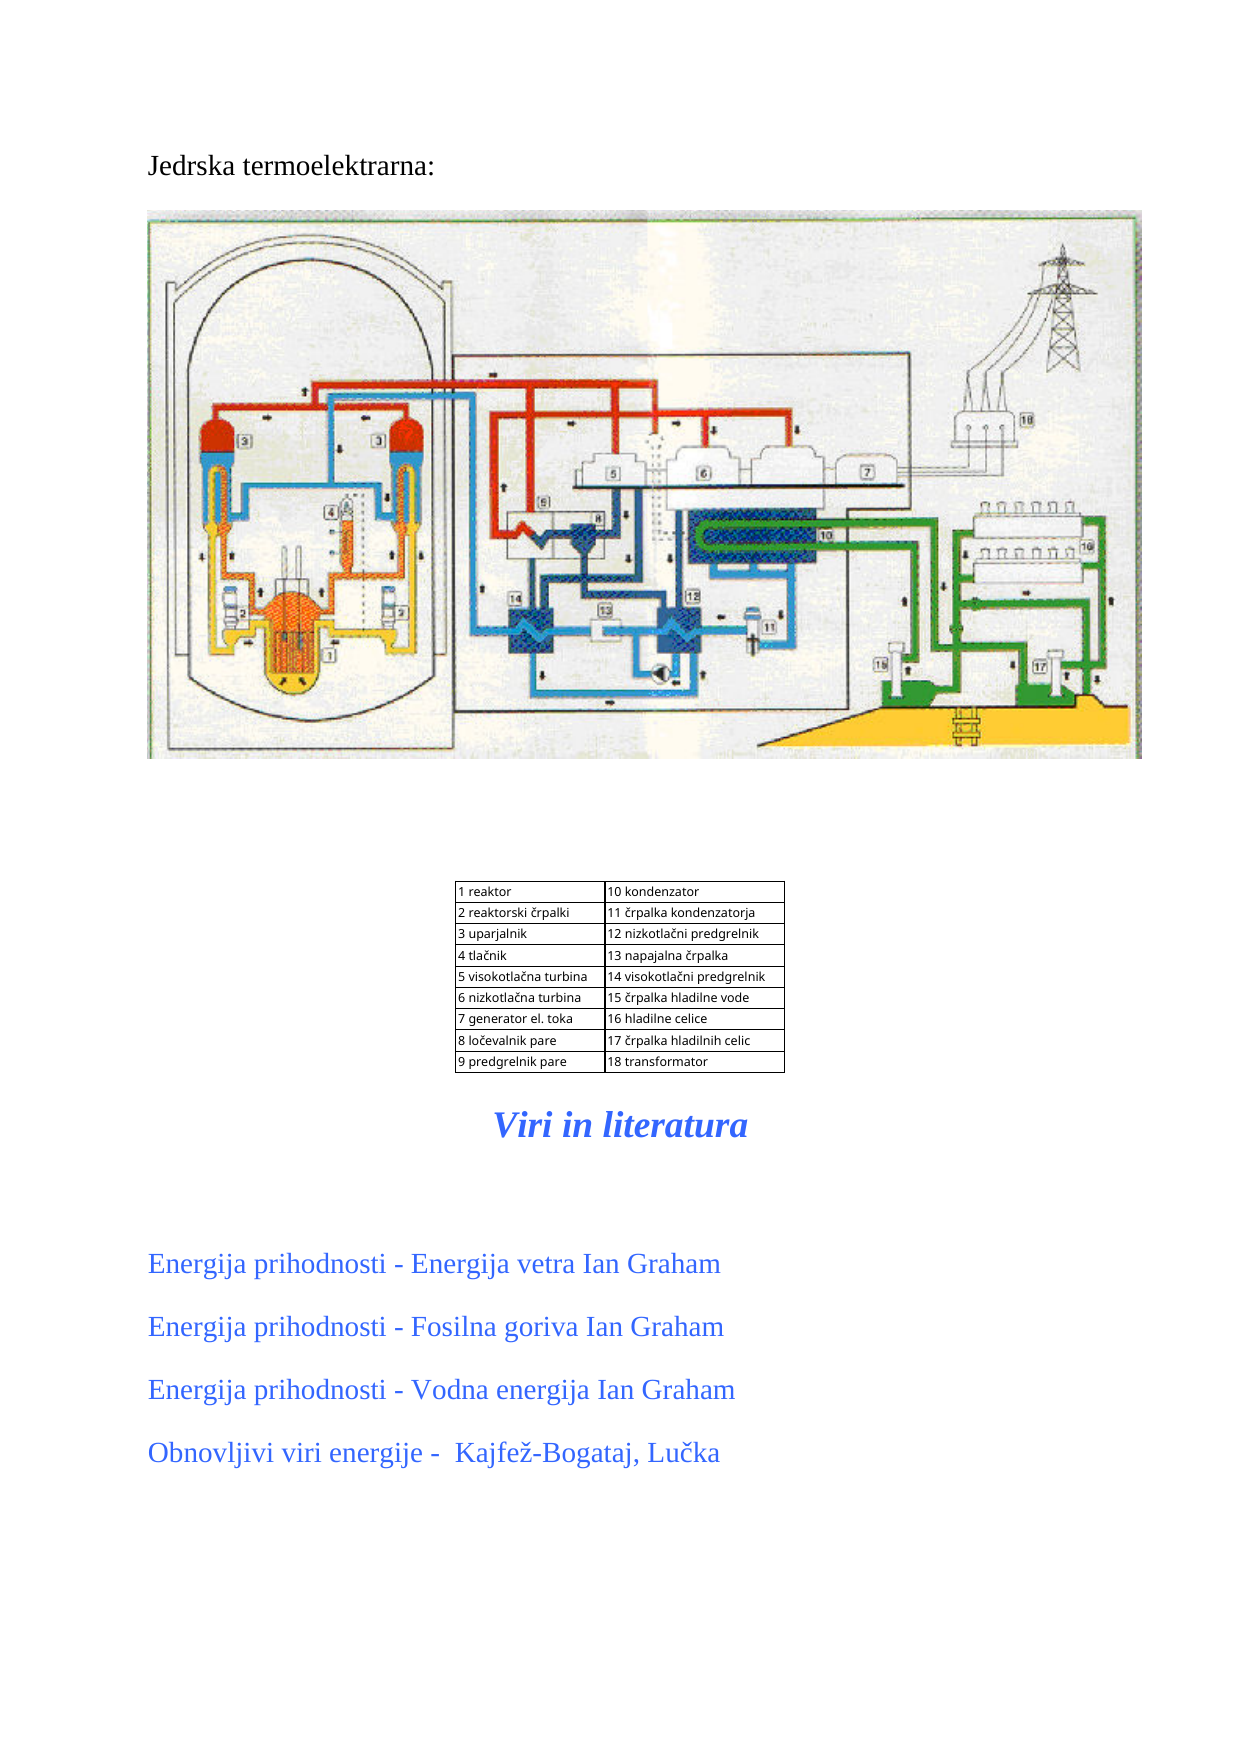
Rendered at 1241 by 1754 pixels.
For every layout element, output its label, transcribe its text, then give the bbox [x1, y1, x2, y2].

table_cell 2 reaktorski črpalki [456, 903, 604, 923]
table_cell 12 nizkotlačni predgrelnik [606, 924, 784, 944]
table_cell 15 črpalka hladilne vode [606, 988, 784, 1008]
table_cell 18 transformator [606, 1052, 784, 1072]
table_cell 16 hladilne celice [606, 1009, 784, 1029]
table_cell 5 visokotlačna turbina [456, 967, 604, 987]
picture [147, 210, 1142, 759]
table_cell 3 uparjalnik [456, 924, 604, 944]
text Viri in literatura [148, 1102, 1093, 1145]
text Obnovljivi viri energije - Kajfež-Bogataj, Lučka [148, 1435, 1093, 1468]
table_cell 14 visokotlačni predgrelnik [606, 967, 784, 987]
table_cell 4 tlačnik [456, 945, 604, 966]
table_header 10 kondenzator [606, 882, 784, 902]
table_cell 11 črpalka kondenzatorja [606, 903, 784, 923]
text Energija prihodnosti - Vodna energija Ian Graham [148, 1372, 1093, 1406]
table_cell 9 predgrelnik pare [456, 1052, 604, 1072]
table_cell 17 črpalka hladilnih celic [606, 1030, 784, 1051]
text Energija prihodnosti - Energija vetra Ian Graham [148, 1247, 1093, 1280]
table_cell 8 ločevalnik pare [456, 1030, 604, 1051]
text Energija prihodnosti - Fosilna goriva Ian Graham [148, 1309, 1093, 1343]
table_header 1 reaktor [456, 882, 604, 902]
table_cell 6 nizkotlačna turbina [456, 988, 604, 1008]
text Jedrska termoelektrarna: [148, 148, 1093, 181]
table_cell 7 generator el. toka [456, 1009, 604, 1029]
table_cell 13 napajalna črpalka [606, 945, 784, 966]
